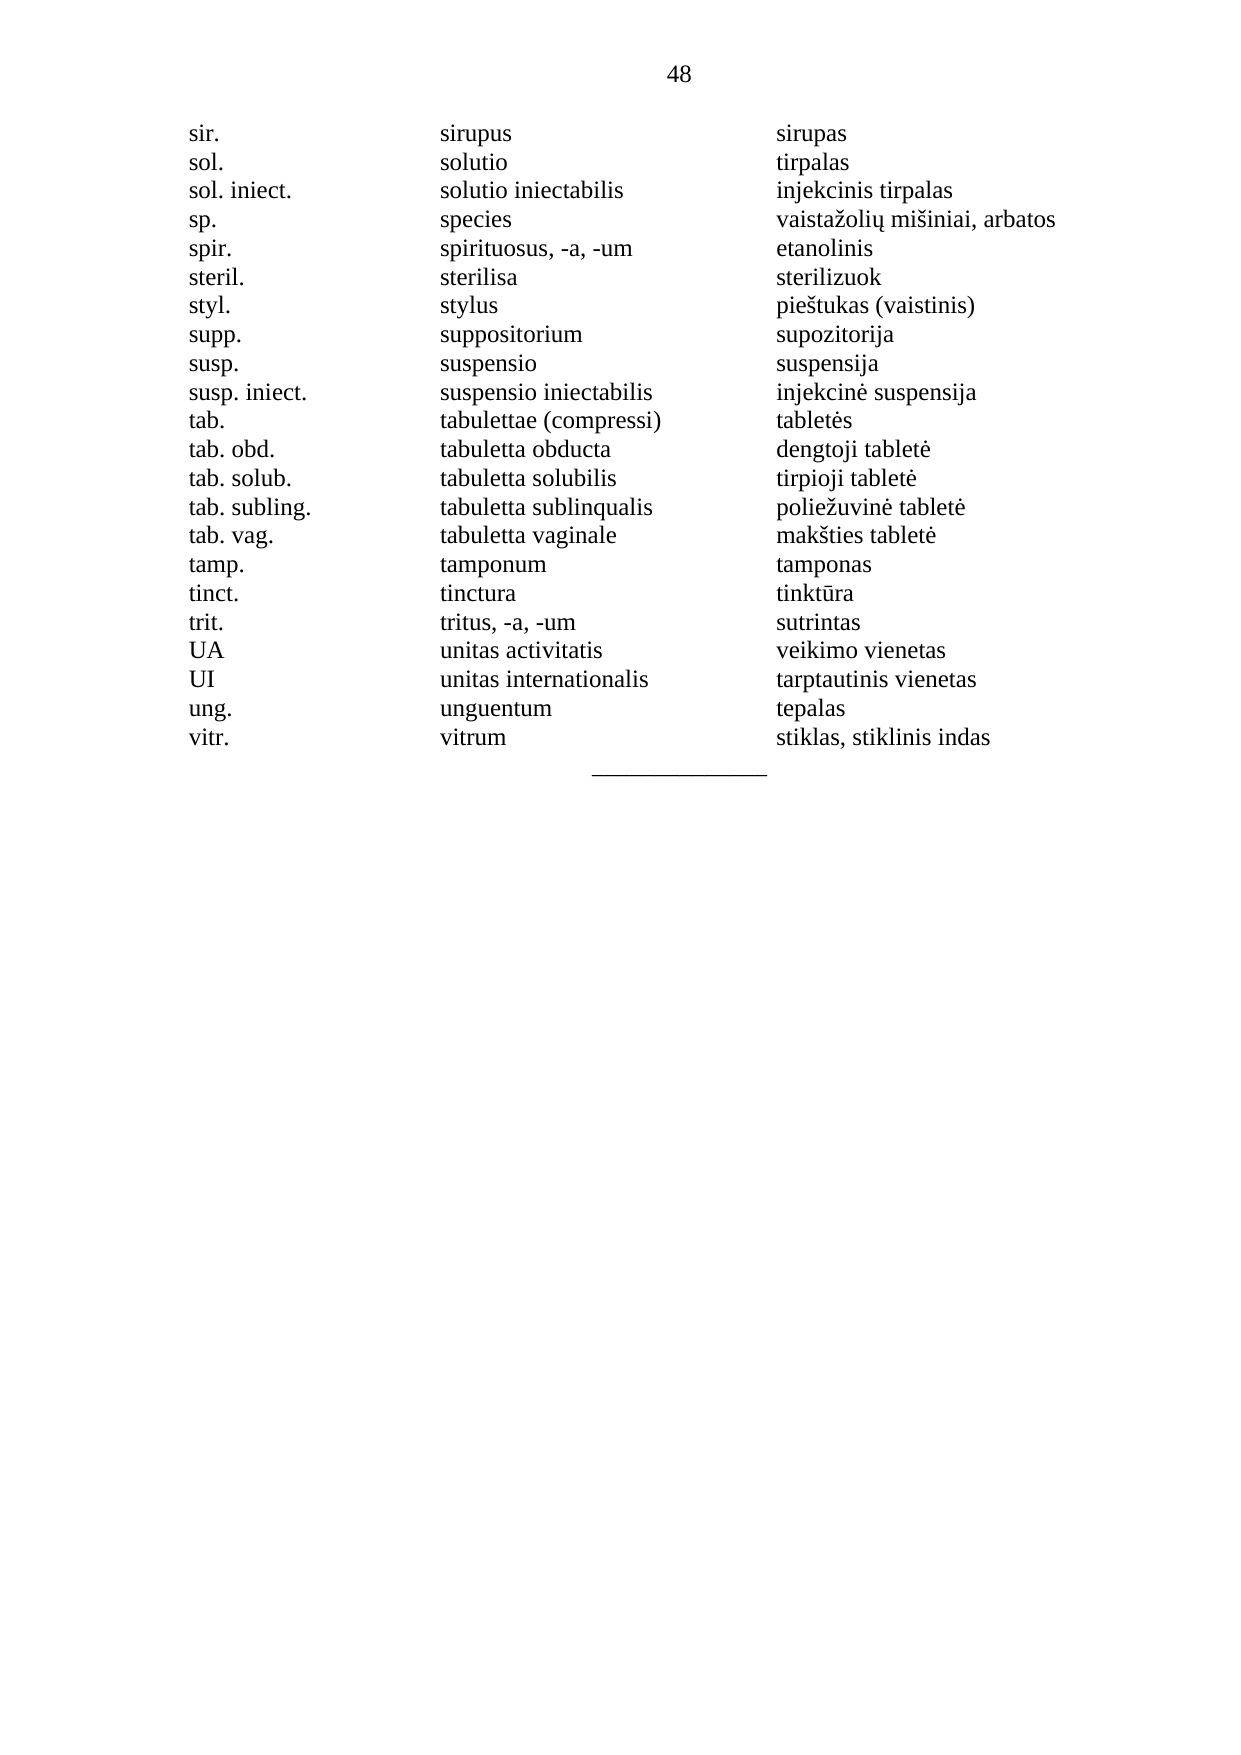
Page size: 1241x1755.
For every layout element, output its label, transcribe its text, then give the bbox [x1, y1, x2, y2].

table_cell tinctura [429, 578, 765, 607]
table_cell sol. [177, 147, 428, 176]
table_cell veikimo vienetas [765, 636, 1181, 664]
table_cell tirpalas [765, 147, 1181, 176]
table_cell steril. [177, 262, 428, 291]
table_cell tabletės [765, 406, 1181, 434]
table_cell styl. [177, 291, 428, 319]
table_cell makšties tabletė [765, 521, 1181, 549]
table_cell tabuletta obducta [429, 434, 765, 463]
table_cell trit. [177, 607, 428, 636]
table_cell supp. [177, 319, 428, 348]
table_cell ung. [177, 693, 428, 722]
table_cell sp. [177, 204, 428, 233]
table_cell vitr. [177, 722, 428, 751]
table_cell sutrintas [765, 607, 1181, 636]
text ______________ [177, 751, 1181, 779]
table_cell tamponas [765, 549, 1181, 578]
table_cell vitrum [429, 722, 765, 751]
table_cell pieštukas (vaistinis) [765, 291, 1181, 319]
table_cell tabulettae (compressi) [429, 406, 765, 434]
table_cell spir. [177, 233, 428, 262]
table_cell tabuletta solubilis [429, 463, 765, 492]
table_cell sirupas [765, 118, 1181, 147]
table_cell suspensija [765, 348, 1181, 377]
table_cell sterilisa [429, 262, 765, 291]
table_cell tritus, -a, -um [429, 607, 765, 636]
table_cell injekcinis tirpalas [765, 176, 1181, 204]
table_cell vaistažolių mišiniai, arbatos [765, 204, 1181, 233]
table_cell solutio [429, 147, 765, 176]
table_cell tab. solub. [177, 463, 428, 492]
table_cell spirituosus, -a, -um [429, 233, 765, 262]
table_cell dengtoji tabletė [765, 434, 1181, 463]
table_cell tepalas [765, 693, 1181, 722]
table_cell tamponum [429, 549, 765, 578]
table_cell tab. obd. [177, 434, 428, 463]
table_cell tamp. [177, 549, 428, 578]
table_cell sir. [177, 118, 428, 147]
table_cell tinct. [177, 578, 428, 607]
table_cell tab. vag. [177, 521, 428, 549]
table_cell etanolinis [765, 233, 1181, 262]
table_cell supozitorija [765, 319, 1181, 348]
table_cell tinktūra [765, 578, 1181, 607]
table_cell unitas activitatis [429, 636, 765, 664]
table_cell unguentum [429, 693, 765, 722]
table_cell tarptautinis vienetas [765, 664, 1181, 693]
table_cell species [429, 204, 765, 233]
table_cell tabuletta vaginale [429, 521, 765, 549]
table_cell suspensio [429, 348, 765, 377]
table_cell suspensio iniectabilis [429, 377, 765, 406]
table_cell suppositorium [429, 319, 765, 348]
table_cell sol. iniect. [177, 176, 428, 204]
table_cell unitas internationalis [429, 664, 765, 693]
table_cell tab. [177, 406, 428, 434]
table_cell stylus [429, 291, 765, 319]
table_cell susp. iniect. [177, 377, 428, 406]
table_cell poliežuvinė tabletė [765, 492, 1181, 521]
table_cell tirpioji tabletė [765, 463, 1181, 492]
table_cell sterilizuok [765, 262, 1181, 291]
table_cell tabuletta sublinqualis [429, 492, 765, 521]
table_cell tab. subling. [177, 492, 428, 521]
table_cell solutio iniectabilis [429, 176, 765, 204]
table_cell sirupus [429, 118, 765, 147]
table_cell UA [177, 636, 428, 664]
table_cell UI [177, 664, 428, 693]
table_cell stiklas, stiklinis indas [765, 722, 1181, 751]
table_cell susp. [177, 348, 428, 377]
table_cell injekcinė suspensija [765, 377, 1181, 406]
